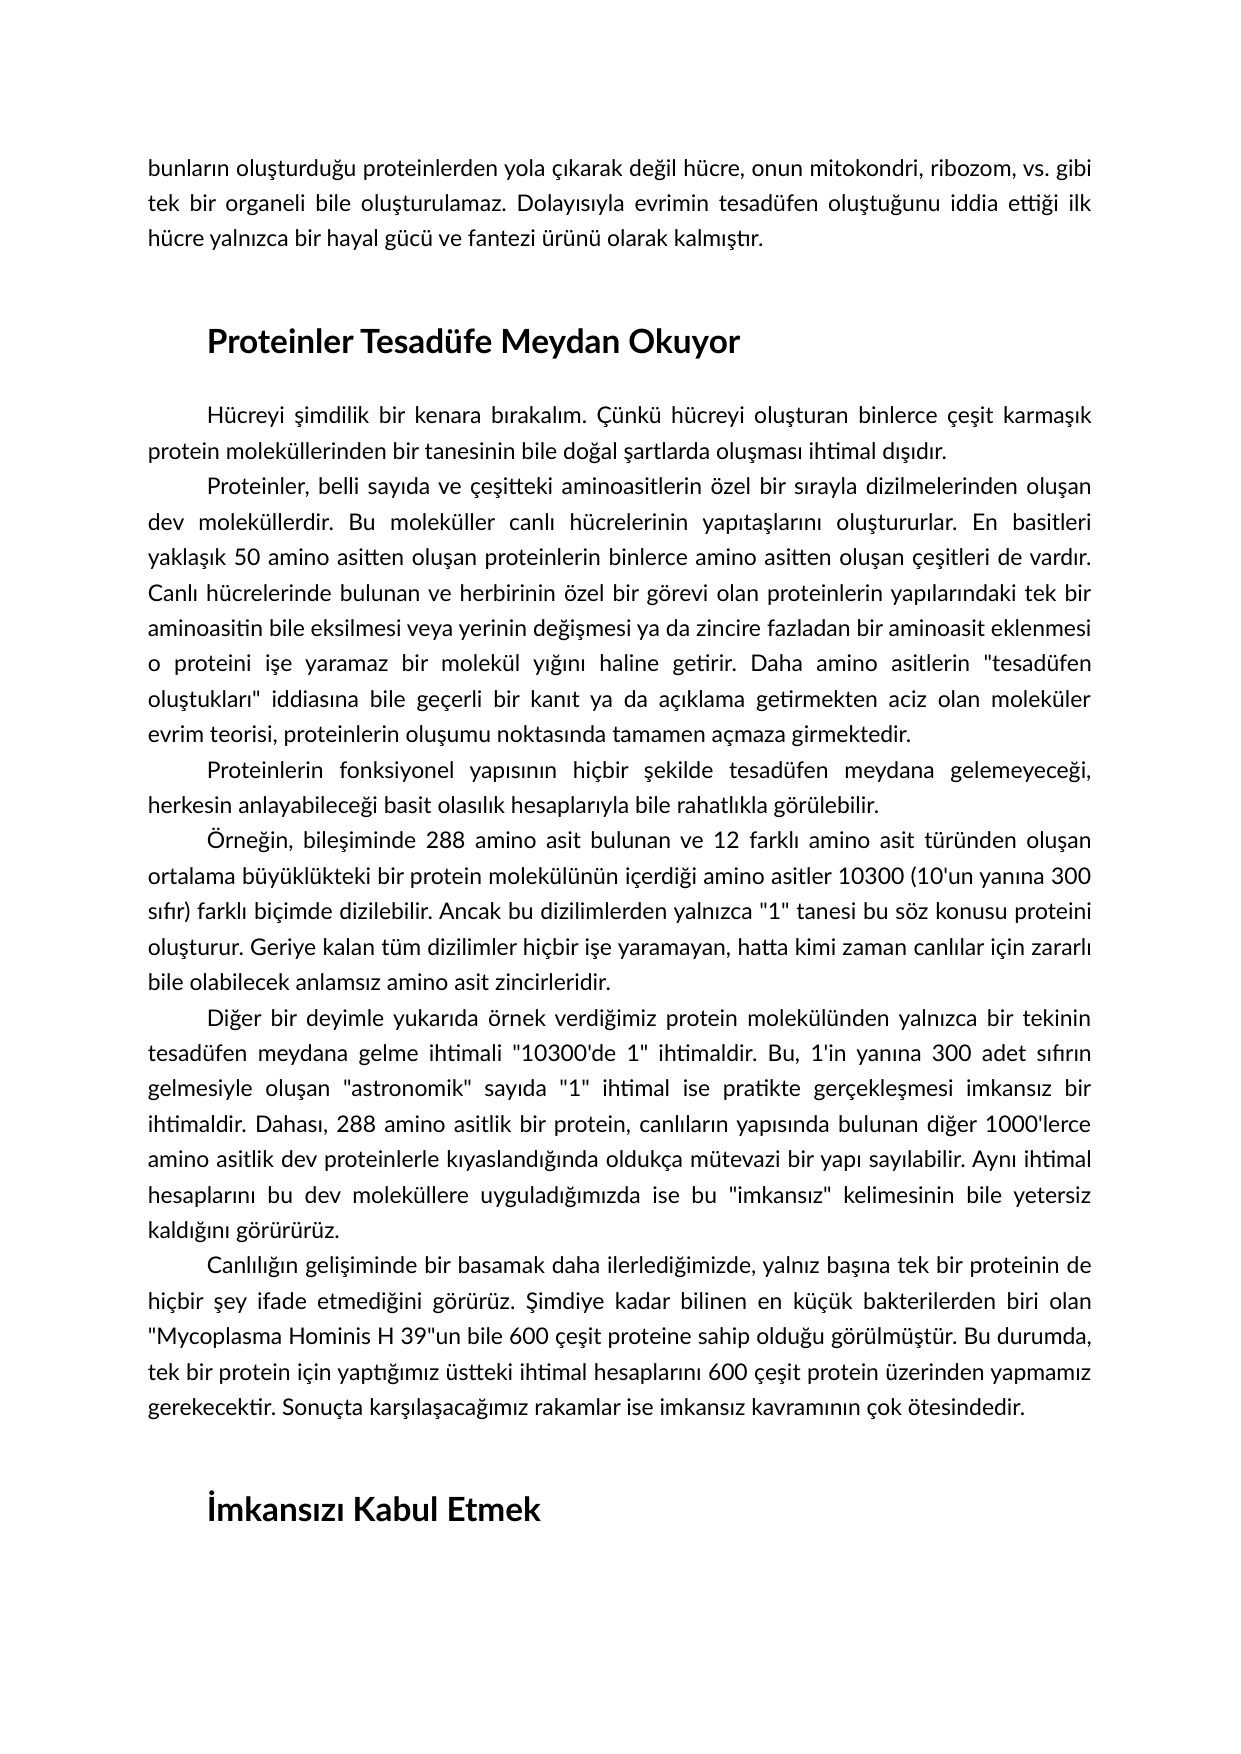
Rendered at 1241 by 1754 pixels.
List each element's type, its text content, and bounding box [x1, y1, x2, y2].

text bunların oluşturduğu proteinlerden yola çıkarak değil hücre, onun mitokondri, ribozom, vs. gibi tek bir organeli bile oluşturulamaz. Dolayısıyla evrimin tesadüfen oluştuğunu iddia ettiği ilk hücre yalnızca bir hayal gücü ve fantezi ürünü olarak kalmıştır. [148, 148, 1093, 254]
text Hücreyi şimdilik bir kenara bırakalım. Çünkü hücreyi oluşturan binlerce çeşit karmaşık protein moleküllerinden bir tanesinin bile doğal şartlarda oluşması ihtimal dışıdır. [148, 396, 1093, 466]
text Diğer bir deyimle yukarıda örnek verdiğimiz protein molekülünden yalnızca bir tekinin tesadüfen meydana gelme ihtimali "10300'de 1" ihtimaldir. Bu, 1'in yanına 300 adet sıfırın gelmesiyle oluşan "astronomik" sayıda "1" ihtimal ise pratikte gerçekleşmesi imkansız bir ihtimaldir. Dahası, 288 amino asitlik bir protein, canlıların yapısında bulunan diğer 1000'lerce amino asitlik dev proteinlerle kıyaslandığında oldukça mütevazi bir yapı sayılabilir. Aynı ihtimal hesaplarını bu dev moleküllere uyguladığımızda ise bu "imkansız" kelimesinin bile yetersiz kaldığını görürürüz. [148, 998, 1093, 1246]
text Proteinler, belli sayıda ve çeşitteki aminoasitlerin özel bir sırayla dizilmelerinden oluşan dev moleküllerdir. Bu moleküller canlı hücrelerinin yapıtaşlarını oluştururlar. En basitleri yaklaşık 50 amino asitten oluşan proteinlerin binlerce amino asitten oluşan çeşitleri de vardır. Canlı hücrelerinde bulunan ve herbirinin özel bir görevi olan proteinlerin yapılarındaki tek bir aminoasitin bile eksilmesi veya yerinin değişmesi ya da zincire fazladan bir aminoasit eklenmesi o proteini işe yaramaz bir molekül yığını haline getirir. Daha amino asitlerin "tesadüfen oluştukları" iddiasına bile geçerli bir kanıt ya da açıklama getirmekten aciz olan moleküler evrim teorisi, proteinlerin oluşumu noktasında tamamen açmaza girmektedir. [148, 466, 1093, 750]
subtitle İmkansızı Kabul Etmek [148, 1493, 1093, 1529]
text Canlılığın gelişiminde bir basamak daha ilerlediğimizde, yalnız başına tek bir proteinin de hiçbir şey ifade etmediğini görürüz. Şimdiye kadar bilinen en küçük bakterilerden biri olan "Mycoplasma Hominis H 39"un bile 600 çeşit proteine sahip olduğu görülmüştür. Bu durumda, tek bir protein için yaptığımız üstteki ihtimal hesaplarını 600 çeşit protein üzerinden yapmamız gerekecektir. Sonuçta karşılaşacağımız rakamlar ise imkansız kavramının çok ötesindedir. [148, 1246, 1093, 1423]
text Örneğin, bileşiminde 288 amino asit bulunan ve 12 farklı amino asit türünden oluşan ortalama büyüklükteki bir protein molekülünün içerdiği amino asitler 10300 (10'un yanına 300 sıfır) farklı biçimde dizilebilir. Ancak bu dizilimlerden yalnızca "1" tanesi bu söz konusu proteini oluşturur. Geriye kalan tüm dizilimler hiçbir işe yaramayan, hatta kimi zaman canlılar için zararlı bile olabilecek anlamsız amino asit zincirleridir. [148, 821, 1093, 998]
text Proteinlerin fonksiyonel yapısının hiçbir şekilde tesadüfen meydana gelemeyeceği, herkesin anlayabileceği basit olasılık hesaplarıyla bile rahatlıkla görülebilir. [148, 750, 1093, 821]
subtitle Proteinler Tesadüfe Meydan Okuyor [148, 325, 1093, 360]
